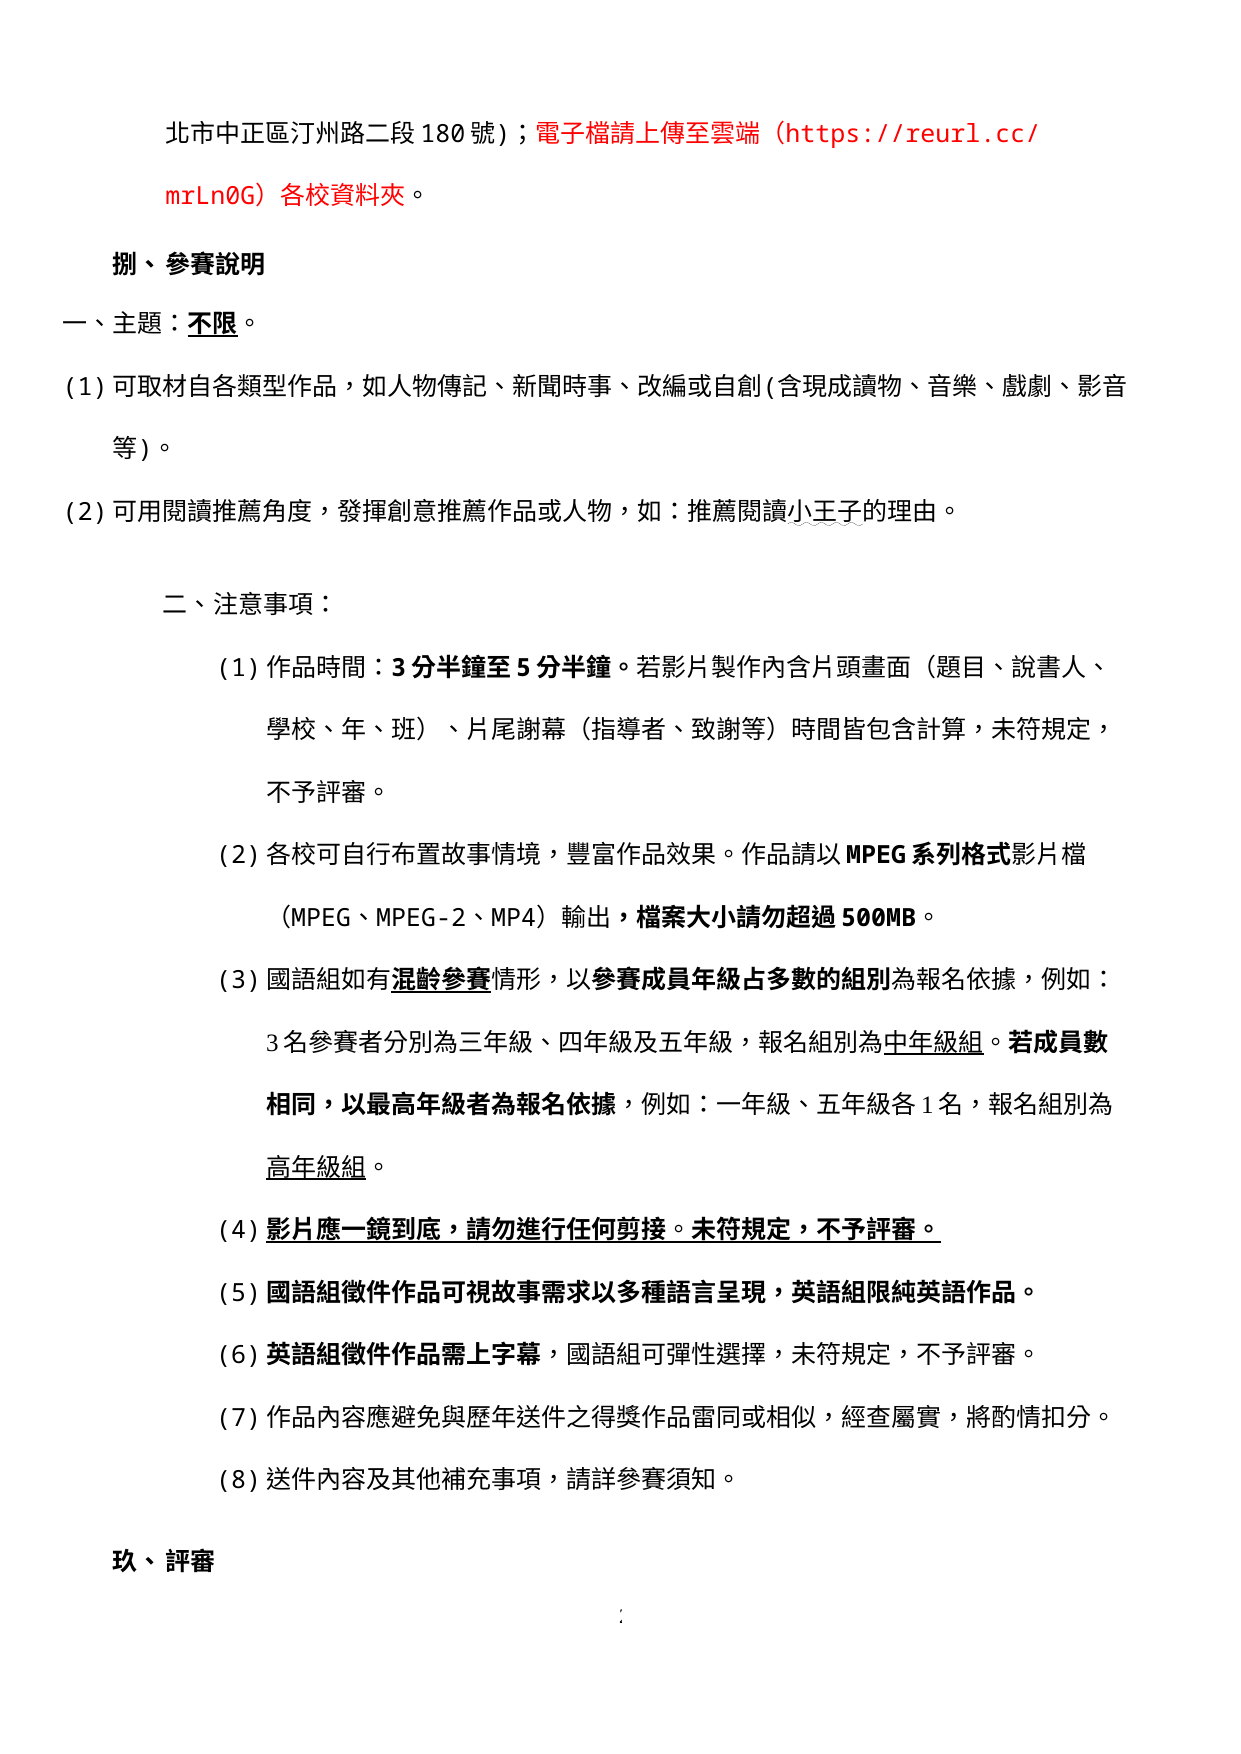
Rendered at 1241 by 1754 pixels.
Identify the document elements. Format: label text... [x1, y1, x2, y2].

list 評審 [112, 1518, 1128, 1580]
list 作品時間：3分半鐘至5分半鐘。若影片製作內含片頭畫面（題目、說書人、學校、年、班）、片尾謝幕（指導者、致謝等）時間皆包含計算，未符規定，不予評審。 [216, 624, 1128, 811]
list 參賽說明 [112, 246, 1128, 280]
list 送件內容及其他補充事項，請詳參賽須知。 [216, 1436, 1128, 1499]
list 主題：不限。 [62, 280, 1128, 343]
list 北市中正區汀州路二段180號)；電子檔請上傳至雲端（https://reurl.cc/mrLn0G）各校資料夾。 [112, 89, 1128, 214]
list 國語組如有混齡參賽情形，以參賽成員年級占多數的組別為報名依據，例如：3名參賽者分別為三年級、四年級及五年級，報名組別為中年級組。若成員數相同，以最高年級者為報名依據，例如：一年級、五年級各1名，報名組別為高年級組。 [216, 936, 1128, 1186]
list 作品內容應避免與歷年送件之得獎作品雷同或相似，經查屬實，將酌情扣分。 [216, 1374, 1128, 1436]
list 國語組徵件作品可視故事需求以多種語言呈現，英語組限純英語作品。 [216, 1249, 1128, 1311]
list 注意事項： [163, 561, 1128, 624]
list 可取材自各類型作品，如人物傳記、新聞時事、改編或自創(含現成讀物、音樂、戲劇、影音等)。 [62, 343, 1128, 468]
list 各校可自行布置故事情境，豐富作品效果。作品請以MPEG系列格式影片檔（MPEG、MPEG-2、MP4）輸出，檔案大小請勿超過500MB。 [216, 811, 1128, 936]
list 影片應一鏡到底，請勿進行任何剪接。未符規定，不予評審。 [216, 1186, 1128, 1249]
list 可用閱讀推薦角度，發揮創意推薦作品或人物，如：推薦閱讀小王子的理由。 [62, 468, 1128, 530]
list 英語組徵件作品需上字幕，國語組可彈性選擇，未符規定，不予評審。 [216, 1311, 1128, 1374]
